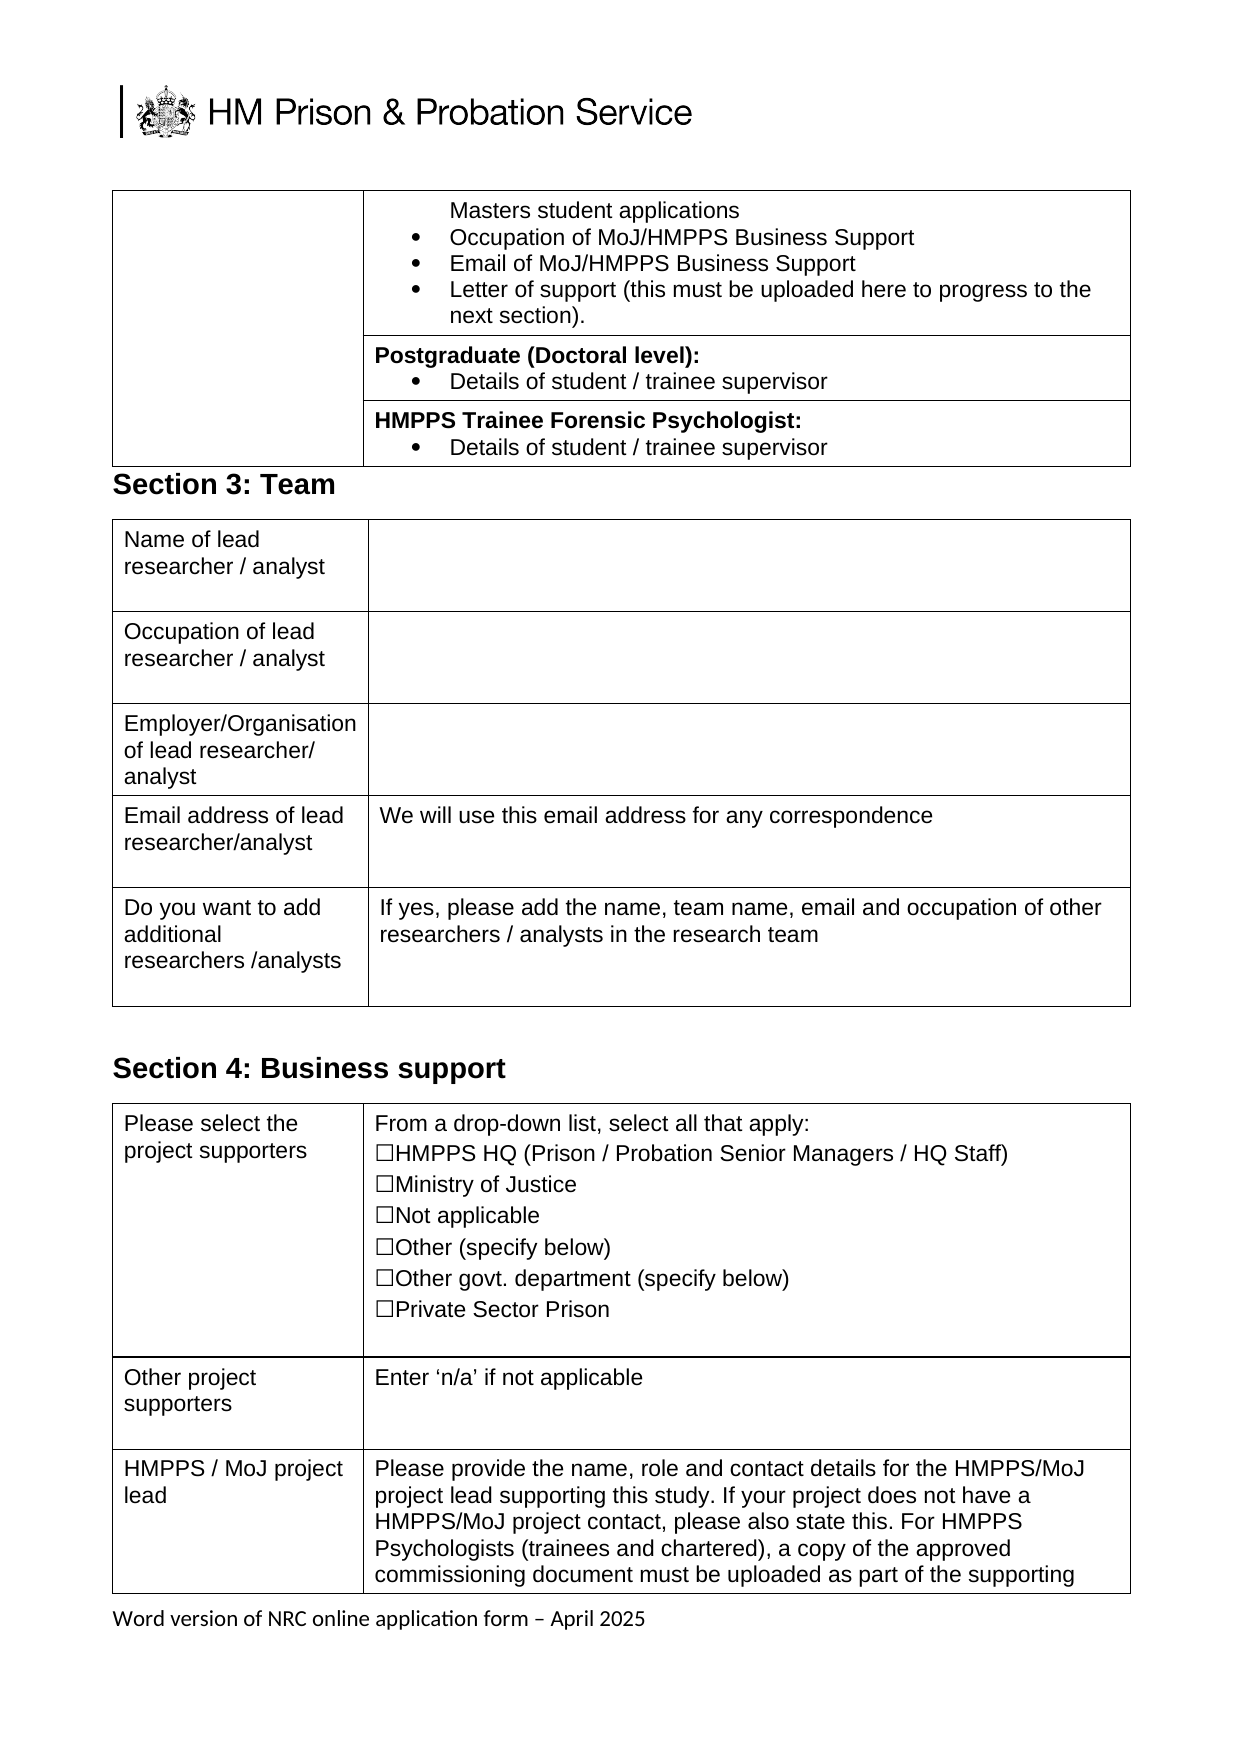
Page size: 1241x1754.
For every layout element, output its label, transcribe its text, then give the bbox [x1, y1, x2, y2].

table_cell Employer/Organisation of lead researcher/ analyst [113, 704, 368, 795]
table_cell [369, 704, 1130, 795]
table_header Name of lead researcher / analyst [113, 520, 368, 611]
table_cell [369, 612, 1130, 703]
subtitle Section 4: Business support [112, 1051, 1128, 1085]
table_header [369, 520, 1130, 611]
table_cell HMPPS Trainee Forensic Psychologist: Details of student / trainee supervisor [364, 401, 1130, 466]
table_cell Enter ‘n/a’ if not applicable [364, 1358, 1130, 1448]
table_cell Do you want to add additional researchers /analysts [113, 888, 368, 1006]
table_cell Other project supporters [113, 1358, 363, 1448]
table_cell Occupation of lead researcher / analyst [113, 612, 368, 703]
table_header Please select the project supporters [113, 1104, 363, 1356]
table_header From a drop-down list, select all that apply: ☐HMPPS HQ (Prison / Probation Senior Managers / HQ Staff) ☐Ministry of Justice ☐Not applicable ☐Other (specify below) ☐Other govt. department (specify below) ☐Private Sector Prison [364, 1104, 1130, 1356]
table_cell Please provide the name, role and contact details for the HMPPS/MoJ project lead supporting this study. If your project does not have a HMPPS/MoJ project contact, please also state this. For HMPPS Psychologists (trainees and chartered), a copy of the approved commissioning document must be uploaded as part of the supporting [364, 1450, 1130, 1593]
table_cell [113, 191, 363, 466]
table_cell HMPPS / MoJ project lead [113, 1450, 363, 1593]
table_cell We will use this email address for any correspondence [369, 796, 1130, 887]
table_cell Email address of lead researcher/analyst [113, 796, 368, 887]
table_cell Postgraduate (Doctoral level): Details of student / trainee supervisor [364, 336, 1130, 400]
subtitle Section 3: Team [112, 467, 1128, 501]
table_cell If yes, please add the name, team name, email and occupation of other researchers / analysts in the research team [369, 888, 1130, 1006]
table_cell Postgraduate (Masters level): Applications cannot be accepted for Masters students without confirmation of HMPPS/MoJ business support. Please see Application Guidance document for further information. Name of MoJ/HMPPS Business Support for Postgraduate Masters student applications Occupation of MoJ/HMPPS Business Support Email of MoJ/HMPPS Business Support Letter of support (this must be uploaded here to progress to the next section). [364, 191, 1130, 335]
